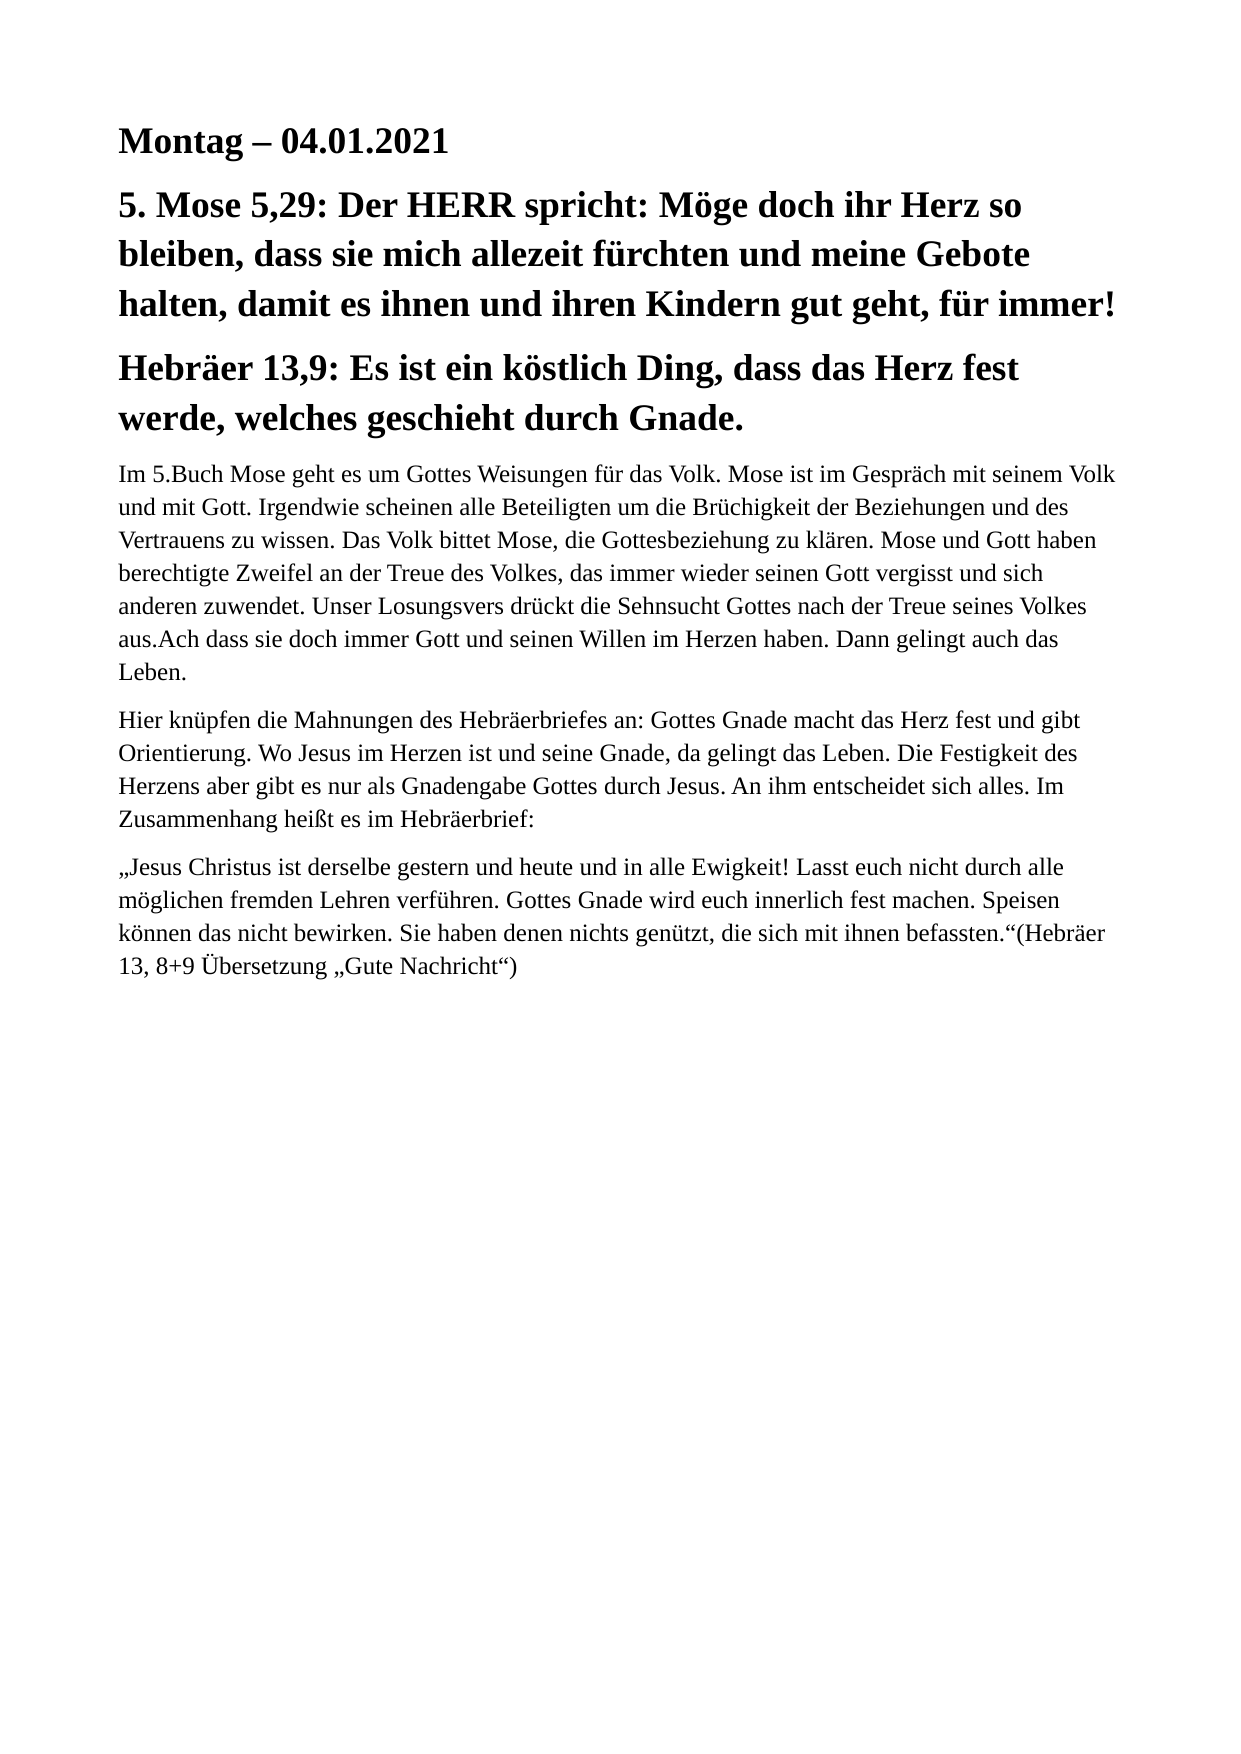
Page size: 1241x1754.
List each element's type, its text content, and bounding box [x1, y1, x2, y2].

text Im 5.Buch Mose geht es um Gottes Weisungen für das Volk. Mose ist im Gespräch mit seinem Volk und mit Gott. Irgendwie scheinen alle Beteiligten um die Brüchigkeit der Beziehungen und des Vertrauens zu wissen. Das Volk bittet Mose, die Gottesbeziehung zu klären. Mose und Gott haben berechtigte Zweifel an der Treue des Volkes, das immer wieder seinen Gott vergisst und sich anderen zuwendet. Unser Losungsvers drückt die Sehnsucht Gottes nach der Treue seines Volkes aus.Ach dass sie doch immer Gott und seinen Willen im Herzen haben. Dann gelingt auch das Leben. [118, 459, 1122, 686]
text 5. Mose 5,29: Der HERR spricht: Möge doch ihr Herz so bleiben, dass sie mich allezeit fürchten und meine Gebote halten, damit es ihnen und ihren Kindern gut geht, für immer! [118, 182, 1122, 324]
text „Jesus Christus ist derselbe gestern und heute und in alle Ewigkeit! Lasst euch nicht durch alle möglichen fremden Lehren verführen. Gottes Gnade wird euch innerlich fest machen. Speisen können das nicht bewirken. Sie haben denen nichts genützt, die sich mit ihnen befassten.“(Hebräer 13, 8+9 Übersetzung „Gute Nachricht“) [118, 852, 1122, 979]
text Hier knüpfen die Mahnungen des Hebräerbriefes an: Gottes Gnade macht das Herz fest und gibt Orientierung. Wo Jesus im Herzen ist und seine Gnade, da gelingt das Leben. Die Festigkeit des Herzens aber gibt es nur als Gnadengabe Gottes durch Jesus. An ihm entscheidet sich alles. Im Zusammenhang heißt es im Hebräerbrief: [118, 705, 1122, 833]
text Hebräer 13,9: Es ist ein köstlich Ding, dass das Herz fest werde, welches geschieht durch Gnade. [118, 346, 1122, 438]
text Montag – 04.01.2021 [118, 118, 1122, 161]
